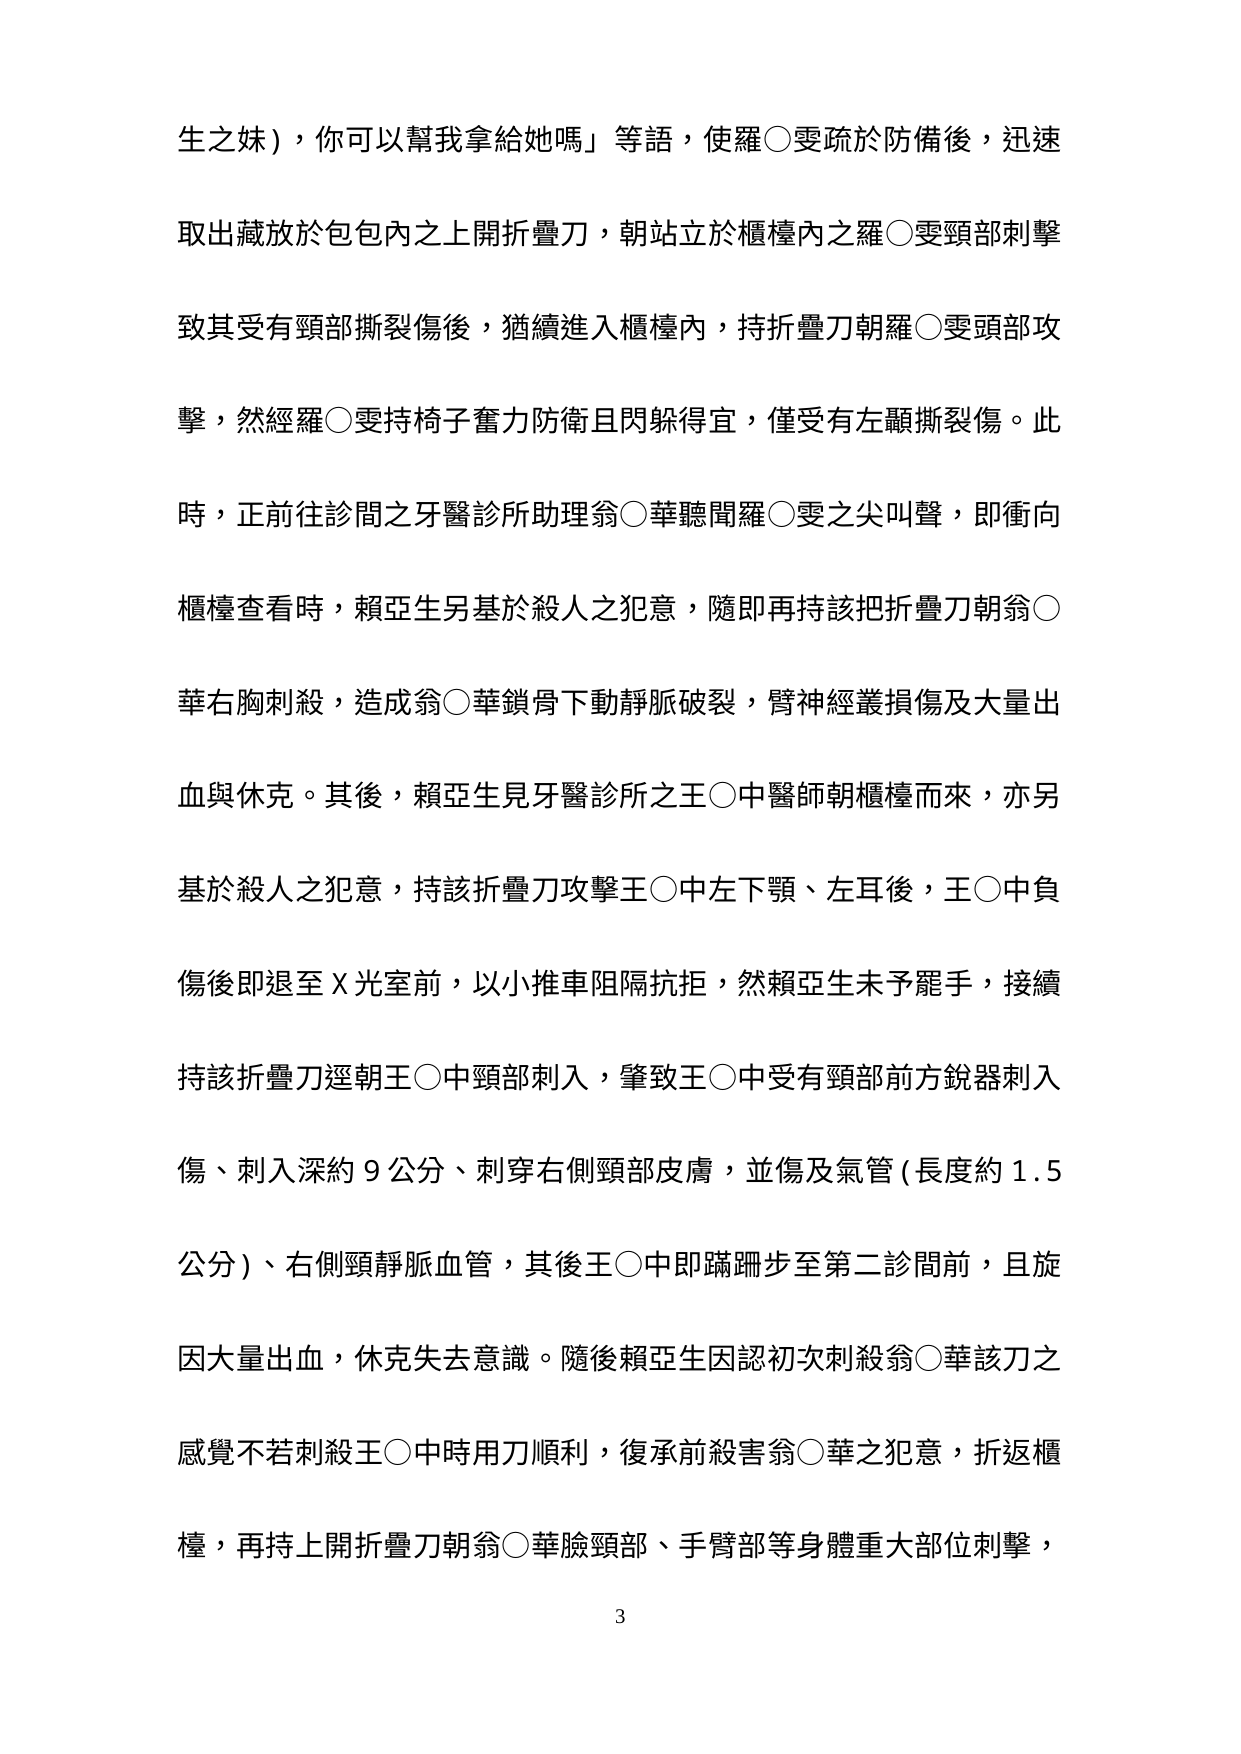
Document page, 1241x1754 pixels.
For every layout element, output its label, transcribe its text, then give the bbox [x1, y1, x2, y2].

text 賴亞生因長期罹患思覺失調症，認其妹賴○茜對父母不孝、對其不敬，同時將己人生之不順遂均歸咎為其妹造成，而與其妹長期相處不睦；復於107年3月間，又與其妹因言語生隙，長期蓄怨結果，已心有不滿；復因賴亞生於107 年5月24日前數日至其妹任職之位於臺中市「○○牙醫診所」找尋其妹均未果，且於107 年5 月24日上午，先後以電話詢問其妹婿及致電診所有關其妹之班別亦未果，而加深對其妹不滿，竟明知以尖銳刀刃砍殺人，將導致死亡之結果，然因其罹患思覺失調症，過去未規則接受精神科治療，致其辨識行為違法或依其辨識而行為之能力顯著降低，於當日14時許，基於預備殺人之犯意，將其預備殺害賴○茜之折疊刀、瑞士刀各1把放置於隨身包包內，逕騎乘機車前往牙醫診所，預備持刀刺殺其妹；嗣於同日14時25分許，賴亞生抵達診所並告以櫃檯人員羅○雯欲找其妹時，羅○雯即向賴亞生推稱賴亞生之妹該日未上班，翁○華則進入診間欲通報王○中醫師有關賴亞生已來乙事；詎賴亞生因於進入該診所前已向大樓守衛確認其妹當日有上班，而不滿診所內人員替其妹隱瞞去處，即基於殺人之犯意，假意向羅○雯佯稱：「我有東西要拿給她(賴亞生之妹)，你可以幫我拿給她嗎」等語，使羅○雯疏於防備後，迅速取出藏放於包包內之上開折疊刀，朝站立於櫃檯內之羅○雯頸部刺擊，致其受有頸部撕裂傷後，猶續進入櫃檯內，持折疊刀朝羅○雯頭部攻擊，然經羅○雯持椅子奮力防衛且閃躲得宜，僅受有左顳撕裂傷。此時，正前往診間之牙醫診所助理翁○華聽聞羅○雯之尖叫聲，即衝向櫃檯查看時，賴亞生另基於殺人之犯意，隨即再持該把折疊刀朝翁○華右胸刺殺，造成翁○華鎖骨下動靜脈破裂，臂神經叢損傷及大量出血與休克。其後，賴亞生見牙醫診所之王○中醫師朝櫃檯而來，亦另基於殺人之犯意，持該折疊刀攻擊王○中左下顎、左耳後，王○中負傷後即退至X光室前，以小推車阻隔抗拒，然賴亞生未予罷手，接續持該折疊刀逕朝王○中頸部刺入，肇致王○中受有頸部前方銳器刺入傷、刺入深約9公分、刺穿右側頸部皮膚，並傷及氣管(長度約1.5公分)、右側頸靜脈血管，其後王○中即蹣跚步至第二診間前，且旋因大量出血，休克失去意識。隨後賴亞生因認初次刺殺翁○華該刀之感覺不若刺殺王○中時用刀順利，復承前殺害翁○華之犯意，折返櫃檯，再持上開折疊刀朝翁○華臉頸部、手臂部等身體重大部位刺擊，致其受有頸部穿刺傷併氣管破裂及呼吸衰竭等傷害。嗣賴亞生逗留該處來回找尋賴○茜未果欲下樓離去後，經在場人員阻擋，再經警於同日14時35分許，到場後將其制伏逮捕。王○中、翁○華隨後經送往中山醫學大學附設醫院救治，然因王○中到院前已無自發性呼吸及心跳，經急救無效而死亡；翁○華則經急救醫治21日後，始倖免於死。 [177, 96, 1063, 1565]
